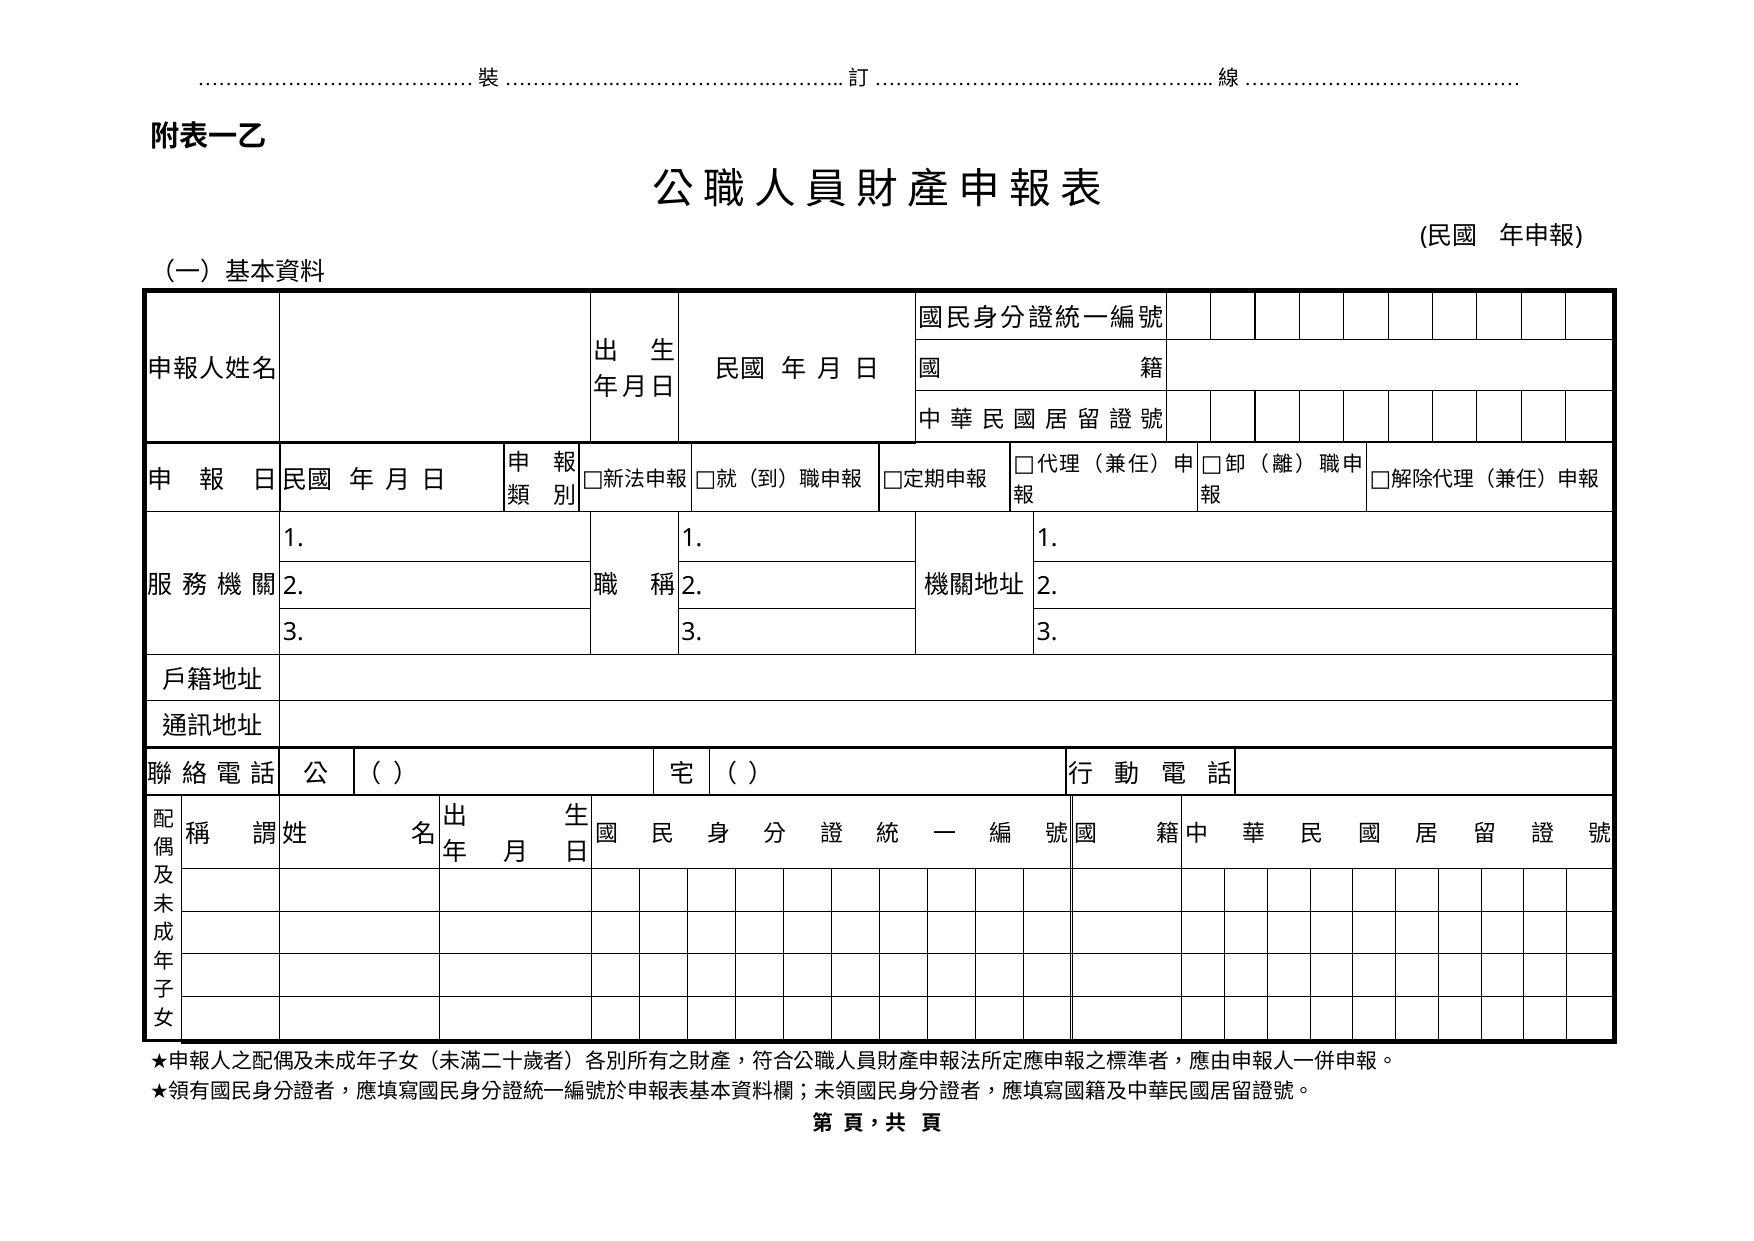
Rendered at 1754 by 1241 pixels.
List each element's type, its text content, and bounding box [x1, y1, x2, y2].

table_header 姓名 [280, 796, 439, 868]
table_cell □定期申報 [880, 443, 1009, 511]
table_header 行動電話 [1067, 749, 1234, 793]
table_cell [1353, 869, 1395, 911]
table_cell [1073, 912, 1181, 953]
table_header 民國 年 月 日 [679, 293, 915, 441]
table_header [1522, 293, 1565, 339]
table_cell [736, 954, 783, 996]
table_cell [928, 869, 975, 911]
table_cell [736, 997, 783, 1039]
table_header 申報人姓名 [147, 293, 279, 441]
table_cell 國籍 [916, 340, 1166, 390]
table_cell [1311, 869, 1352, 911]
table_cell [976, 912, 1023, 953]
table_cell [1396, 954, 1438, 996]
table_header 宅 [654, 749, 709, 793]
table_cell [1353, 954, 1395, 996]
table_cell 1. [1034, 512, 1612, 561]
table_cell [1073, 954, 1181, 996]
table_cell [1482, 997, 1523, 1039]
table_cell [280, 997, 439, 1039]
table_cell [1024, 997, 1070, 1039]
table_cell [784, 912, 831, 953]
table_cell [280, 912, 439, 953]
table_header [1566, 293, 1612, 339]
table_cell [832, 869, 879, 911]
table_cell [592, 869, 639, 911]
table_cell [736, 869, 783, 911]
table_cell □卸（離）職申報 [1198, 443, 1366, 511]
table_cell [1300, 391, 1343, 441]
table_cell [182, 954, 279, 996]
table_cell [1268, 954, 1310, 996]
table_cell [1433, 391, 1476, 441]
table_cell □代理（兼任）申報 [1011, 443, 1197, 511]
table_cell [1024, 954, 1070, 996]
table_cell 1. [679, 512, 915, 561]
table_cell [1396, 997, 1438, 1039]
table_header [280, 293, 590, 441]
table_cell [440, 954, 591, 996]
table_cell 申報 類別 [505, 444, 578, 511]
table_cell [1439, 869, 1481, 911]
table_cell [928, 954, 975, 996]
table_cell [280, 869, 439, 911]
table_cell [928, 997, 975, 1039]
table_cell [182, 912, 279, 953]
table_cell □新法申報 [580, 444, 691, 511]
table_cell [880, 954, 927, 996]
table_cell [1344, 391, 1388, 441]
table_cell [976, 869, 1023, 911]
table_header [1389, 293, 1432, 339]
table_cell [832, 912, 879, 953]
table_header （ ） [355, 749, 653, 793]
table_header 出生 年月日 [591, 293, 678, 441]
table_cell [440, 997, 591, 1039]
table_cell 3. [679, 609, 915, 654]
table_cell 戶籍地址 [147, 655, 279, 700]
table_cell [1389, 391, 1432, 441]
table_cell [1073, 869, 1181, 911]
table_cell [976, 954, 1023, 996]
table_header 稱謂 [182, 796, 279, 868]
table_header 出生 年月日 [440, 796, 591, 868]
table_cell [640, 912, 687, 953]
table_cell [1268, 912, 1310, 953]
table_header 國民身分證統一編號 [592, 796, 1070, 868]
table_cell 通訊地址 [147, 701, 279, 746]
table_cell [592, 954, 639, 996]
table_cell [688, 954, 735, 996]
table_cell [1256, 391, 1299, 441]
table_cell [1522, 391, 1565, 441]
table_header 配偶及未成年子女 [147, 796, 181, 1039]
table_cell [1225, 997, 1267, 1039]
table_cell [1353, 997, 1395, 1039]
text 公 職 人 員 財 產 申 報 表 [150, 155, 1604, 215]
table_cell [1524, 954, 1566, 996]
table_cell [1073, 997, 1181, 1039]
table_cell 2. [1034, 562, 1612, 607]
table_header 聯絡電話 [147, 749, 278, 793]
table_cell [832, 997, 879, 1039]
table_cell [1311, 997, 1352, 1039]
table_cell [1182, 912, 1224, 953]
table_cell [1482, 869, 1523, 911]
table_cell [880, 912, 927, 953]
table_cell [1225, 869, 1267, 911]
table_cell [880, 997, 927, 1039]
text ★申報人之配偶及未成年子女（未滿二十歲者）各別所有之財產，符合公職人員財產申報法所定應申報之標準者，應由申報人一併申報。 [150, 1044, 1604, 1074]
table_cell 民國 年 月 日 [281, 444, 503, 511]
table_cell 職稱 [591, 512, 678, 654]
table_cell 申報日 [147, 444, 279, 511]
table_cell [1182, 997, 1224, 1039]
table_cell [1439, 912, 1481, 953]
table_cell [1167, 340, 1612, 390]
table_header 國民身分證統一編號 [916, 293, 1166, 339]
table_cell [640, 997, 687, 1039]
table_cell □解除代理（兼任）申報 [1367, 443, 1612, 511]
table_cell [976, 997, 1023, 1039]
table_cell [784, 954, 831, 996]
table_cell [1567, 869, 1612, 911]
table_header [1477, 293, 1521, 339]
table_cell [832, 954, 879, 996]
table_header [1167, 293, 1210, 339]
table_cell [1524, 912, 1566, 953]
table_cell 3. [280, 609, 590, 654]
table_cell [1225, 912, 1267, 953]
table_header 國籍 [1073, 796, 1181, 868]
text ★領有國民身分證者，應填寫國民身分證統一編號於申報表基本資料欄；未領國民身分證者，應填寫國籍及中華民國居留證號。 [150, 1074, 1604, 1104]
table_cell [1167, 391, 1210, 441]
table_cell [1524, 869, 1566, 911]
table_cell [784, 997, 831, 1039]
table_cell [688, 997, 735, 1039]
text （一）基本資料 [150, 252, 1582, 288]
table_cell 1. [280, 512, 590, 561]
table_header （ ） [710, 749, 1065, 793]
table_header [1344, 293, 1388, 339]
table_cell [1524, 997, 1566, 1039]
table_cell [280, 954, 439, 996]
table_cell [1567, 912, 1612, 953]
table_cell [592, 912, 639, 953]
table_cell [880, 869, 927, 911]
table_header [1236, 749, 1612, 793]
table_cell [640, 954, 687, 996]
table_cell [1182, 954, 1224, 996]
table_cell [1396, 869, 1438, 911]
table_cell [440, 869, 591, 911]
table_cell [688, 869, 735, 911]
table_cell [1024, 869, 1070, 911]
table_header 中華民國居留證號 [1182, 796, 1612, 868]
table_cell [640, 869, 687, 911]
text (民國 年申報) [150, 215, 1582, 252]
table_cell [1567, 954, 1612, 996]
table_cell 3. [1034, 609, 1612, 654]
table_cell [182, 869, 279, 911]
table_cell [688, 912, 735, 953]
text 附表一乙 [150, 113, 1604, 155]
table_cell [928, 912, 975, 953]
table_cell 2. [679, 562, 915, 607]
table_header [1211, 293, 1254, 339]
table_cell [1311, 912, 1352, 953]
table_cell 中華民國居留證號 [916, 391, 1166, 441]
table_cell [1225, 954, 1267, 996]
table_cell [1311, 954, 1352, 996]
table_cell [1439, 954, 1481, 996]
table_cell [736, 912, 783, 953]
table_cell [1024, 912, 1070, 953]
table_cell [280, 655, 1612, 700]
table_cell [280, 701, 1612, 746]
table_cell [440, 912, 591, 953]
table_header [1433, 293, 1476, 339]
table_header [1256, 293, 1299, 339]
table_cell [1482, 912, 1523, 953]
table_cell [1182, 869, 1224, 911]
table_cell □就（到）職申報 [692, 444, 878, 511]
table_cell [1353, 912, 1395, 953]
table_cell [1566, 391, 1612, 441]
table_cell 服務機關 [147, 512, 279, 654]
table_cell 2. [280, 562, 590, 607]
table_cell [1567, 997, 1612, 1039]
table_cell [1477, 391, 1521, 441]
table_cell [1268, 869, 1310, 911]
table_cell [1268, 997, 1310, 1039]
table_header 公 [280, 749, 353, 793]
table_header [1300, 293, 1343, 339]
table_cell [1211, 391, 1254, 441]
table_cell [784, 869, 831, 911]
table_cell [1482, 954, 1523, 996]
table_cell [182, 997, 279, 1039]
table_cell [1396, 912, 1438, 953]
table_cell [1439, 997, 1481, 1039]
table_cell [592, 997, 639, 1039]
table_cell 機關地址 [916, 512, 1033, 654]
